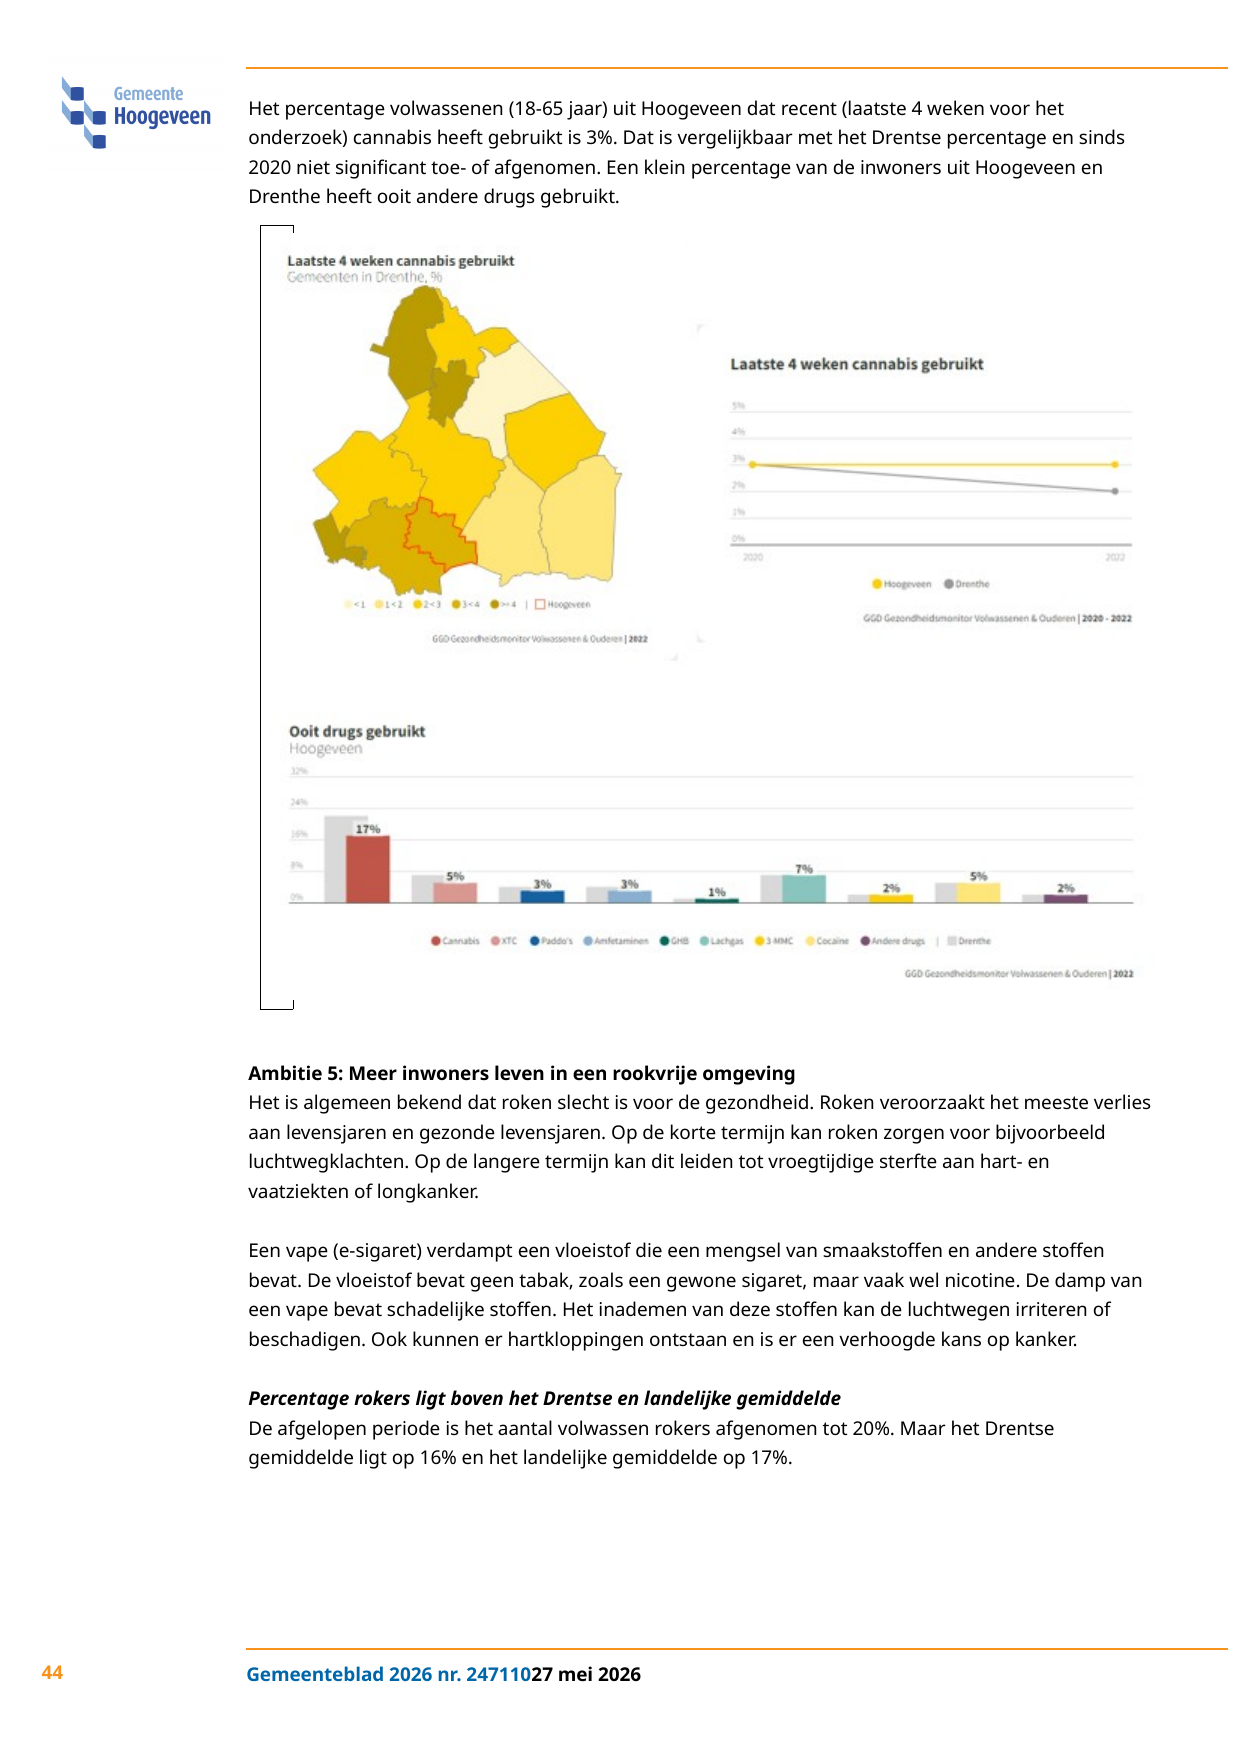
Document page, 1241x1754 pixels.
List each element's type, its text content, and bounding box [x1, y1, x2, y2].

picture [268, 233, 1155, 1000]
text De afgelopen periode is het aantal volwassen rokers afgenomen tot 20%. Maar het Drentse gemiddelde ligt op 16% en het landelijke gemiddelde op 17%. [248, 1415, 1152, 1470]
text Het percentage volwassenen (18-65 jaar) uit Hoogeveen dat recent (laatste 4 weken voor het onderzoek) cannabis heeft gebruikt is 3%. Dat is vergelijkbaar met het Drentse percentage en sinds 2020 niet significant toe- of afgenomen. Een klein percentage van de inwoners uit Hoogeveen en Drenthe heeft ooit andere drugs gebruikt. [248, 95, 1152, 209]
text Percentage rokers ligt boven het Drentse en landelijke gemiddelde [248, 1385, 1152, 1411]
text Het is algemeen bekend dat roken slecht is voor de gezondheid. Roken veroorzaakt het meeste verlies aan levensjaren en gezonde levensjaren. Op de korte termijn kan roken zorgen voor bijvoorbeeld luchtwegklachten. Op de langere termijn kan dit leiden tot vroegtijdige sterfte aan hart- en vaatziekten of longkanker. [248, 1089, 1152, 1204]
picture [41, 47, 231, 172]
text Ambitie 5: Meer inwoners leven in een rookvrije omgeving [248, 1060, 1152, 1086]
text Een vape (e-sigaret) verdampt een vloeistof die een mengsel van smaakstoffen en andere stoffen bevat. De vloeistof bevat geen tabak, zoals een gewone sigaret, maar vaak wel nicotine. De damp van een vape bevat schadelijke stoffen. Het inademen van deze stoffen kan de luchtwegen irriteren of beschadigen. Ook kunnen er hartkloppingen ontstaan en is er een verhoogde kans op kanker. [248, 1237, 1152, 1352]
